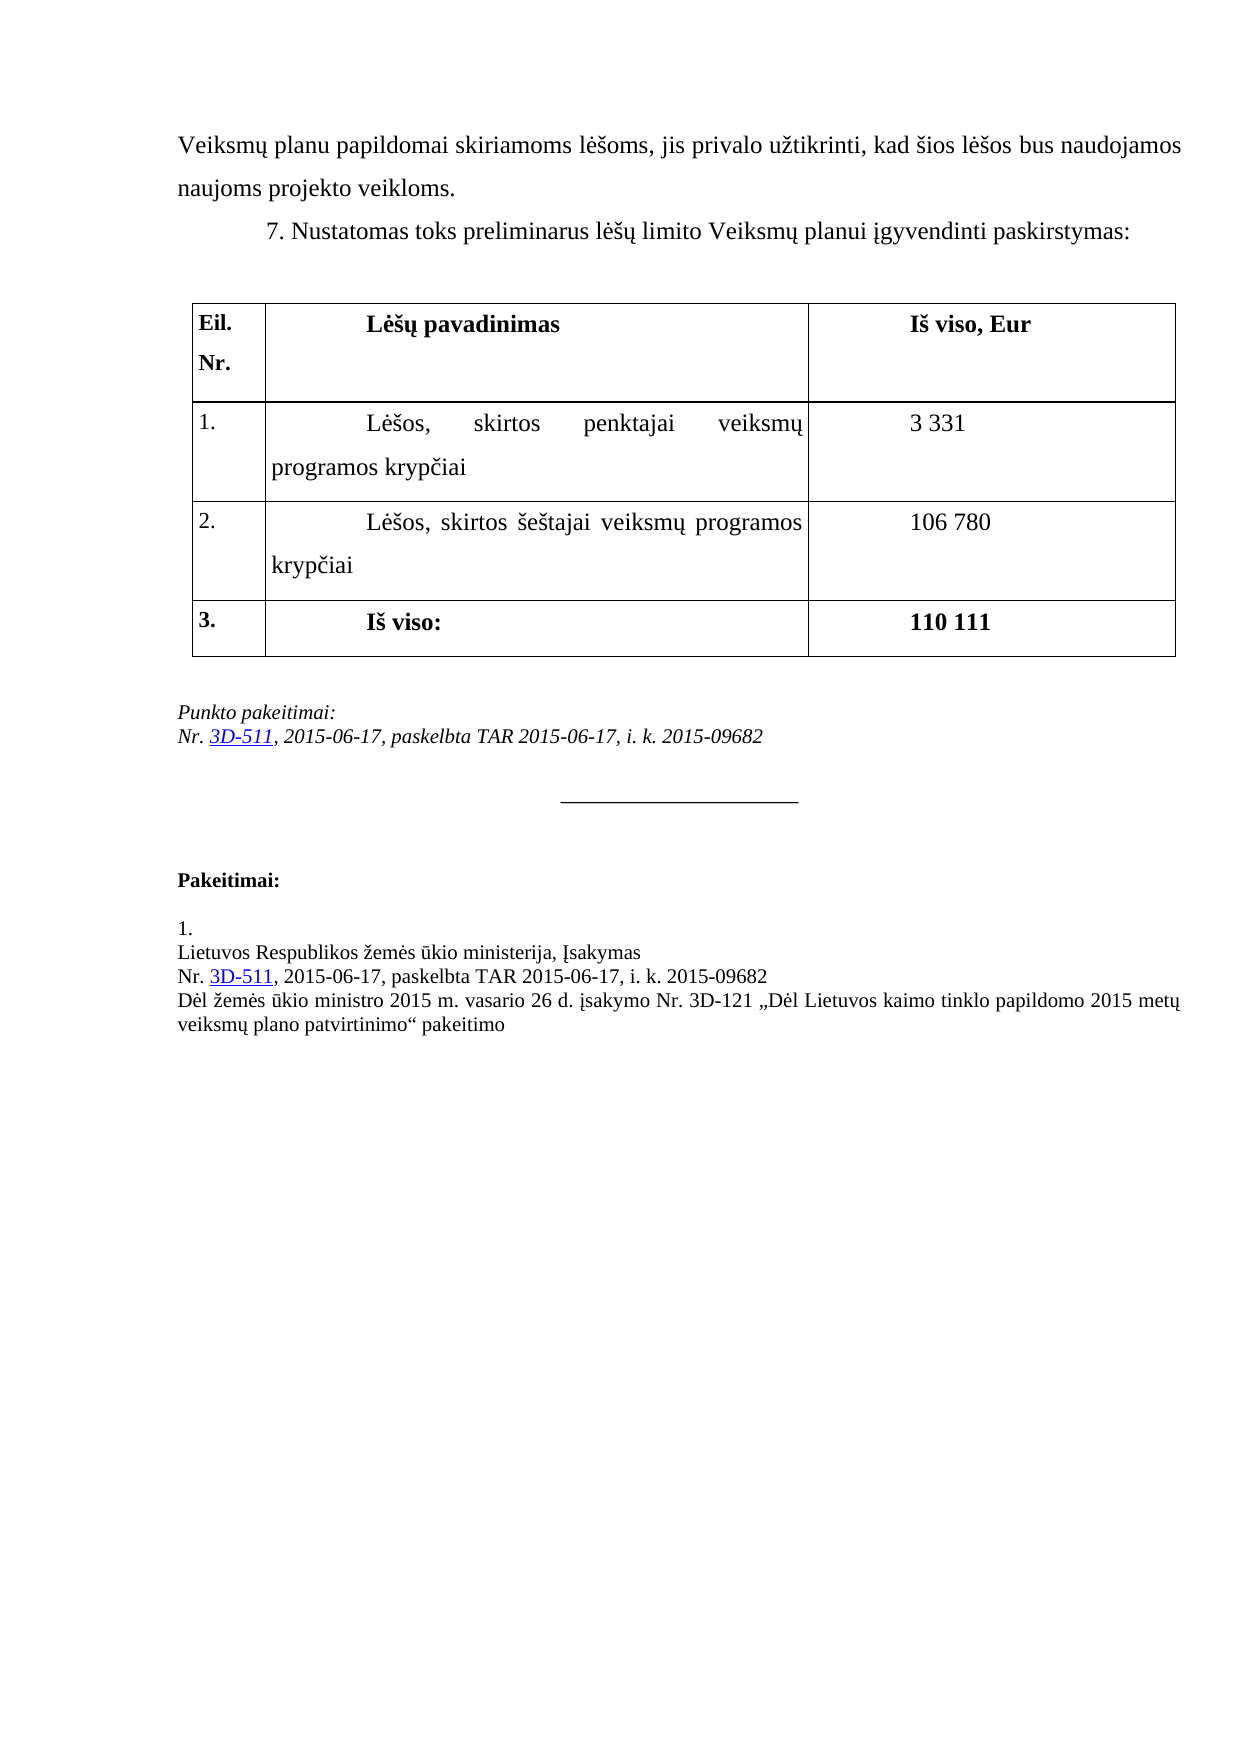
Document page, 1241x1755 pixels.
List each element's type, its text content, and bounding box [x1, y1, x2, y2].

table_header Iš viso, Eur [809, 304, 1175, 401]
table_cell [1176, 501, 1181, 599]
text 1. [177, 916, 1181, 940]
table_cell Lėšos, skirtos šeštajai veiksmų programos krypčiai [266, 502, 808, 599]
text Pakeitimai: [177, 868, 1181, 892]
table_header Eil. Nr. [193, 304, 265, 401]
table_cell Lėšos, skirtos penktajai veiksmų programos krypčiai [266, 403, 808, 501]
text Dėl žemės ūkio ministro 2015 m. vasario 26 d. įsakymo Nr. 3D-121 „Dėl Lietuvos kaimo tinklo papildomo 2015 metų veiksmų plano patvirtinimo“ pakeitimo [177, 988, 1181, 1036]
table_cell 3 331 [809, 403, 1175, 501]
text Lietuvos Respublikos žemės ūkio ministerija, Įsakymas [177, 940, 1181, 964]
table_cell [177, 401, 192, 501]
text ___________________ [177, 777, 1181, 805]
text Nr. 3D-511, 2015-06-17, paskelbta TAR 2015-06-17, i. k. 2015-09682 [177, 724, 1181, 748]
table_cell 106 780 [809, 502, 1175, 599]
table_cell 1. [193, 403, 265, 501]
table_cell 2. [193, 502, 265, 599]
table_header “ [1176, 303, 1181, 401]
text Veiksmų planu papildomai skiriamoms lėšoms, jis privalo užtikrinti, kad šios lėšos bus naudojamos naujoms projekto veikloms. [177, 130, 1181, 202]
table_cell [1176, 401, 1181, 501]
table_cell Iš viso: [266, 601, 808, 656]
table_cell 3. [193, 601, 265, 656]
text 7. Nustatomas toks preliminarus lėšų limito Veiksmų planui įgyvendinti paskirstymas: [177, 216, 1181, 245]
text Nr. 3D-511, 2015-06-17, paskelbta TAR 2015-06-17, i. k. 2015-09682 [177, 964, 1181, 988]
table_header [177, 303, 192, 401]
text Punkto pakeitimai: [177, 700, 1181, 724]
table_cell [177, 501, 192, 599]
table_cell „ [177, 600, 192, 656]
table_header Lėšų pavadinimas [266, 304, 808, 401]
table_cell [1176, 600, 1181, 656]
table_cell 110 111 [809, 601, 1175, 656]
